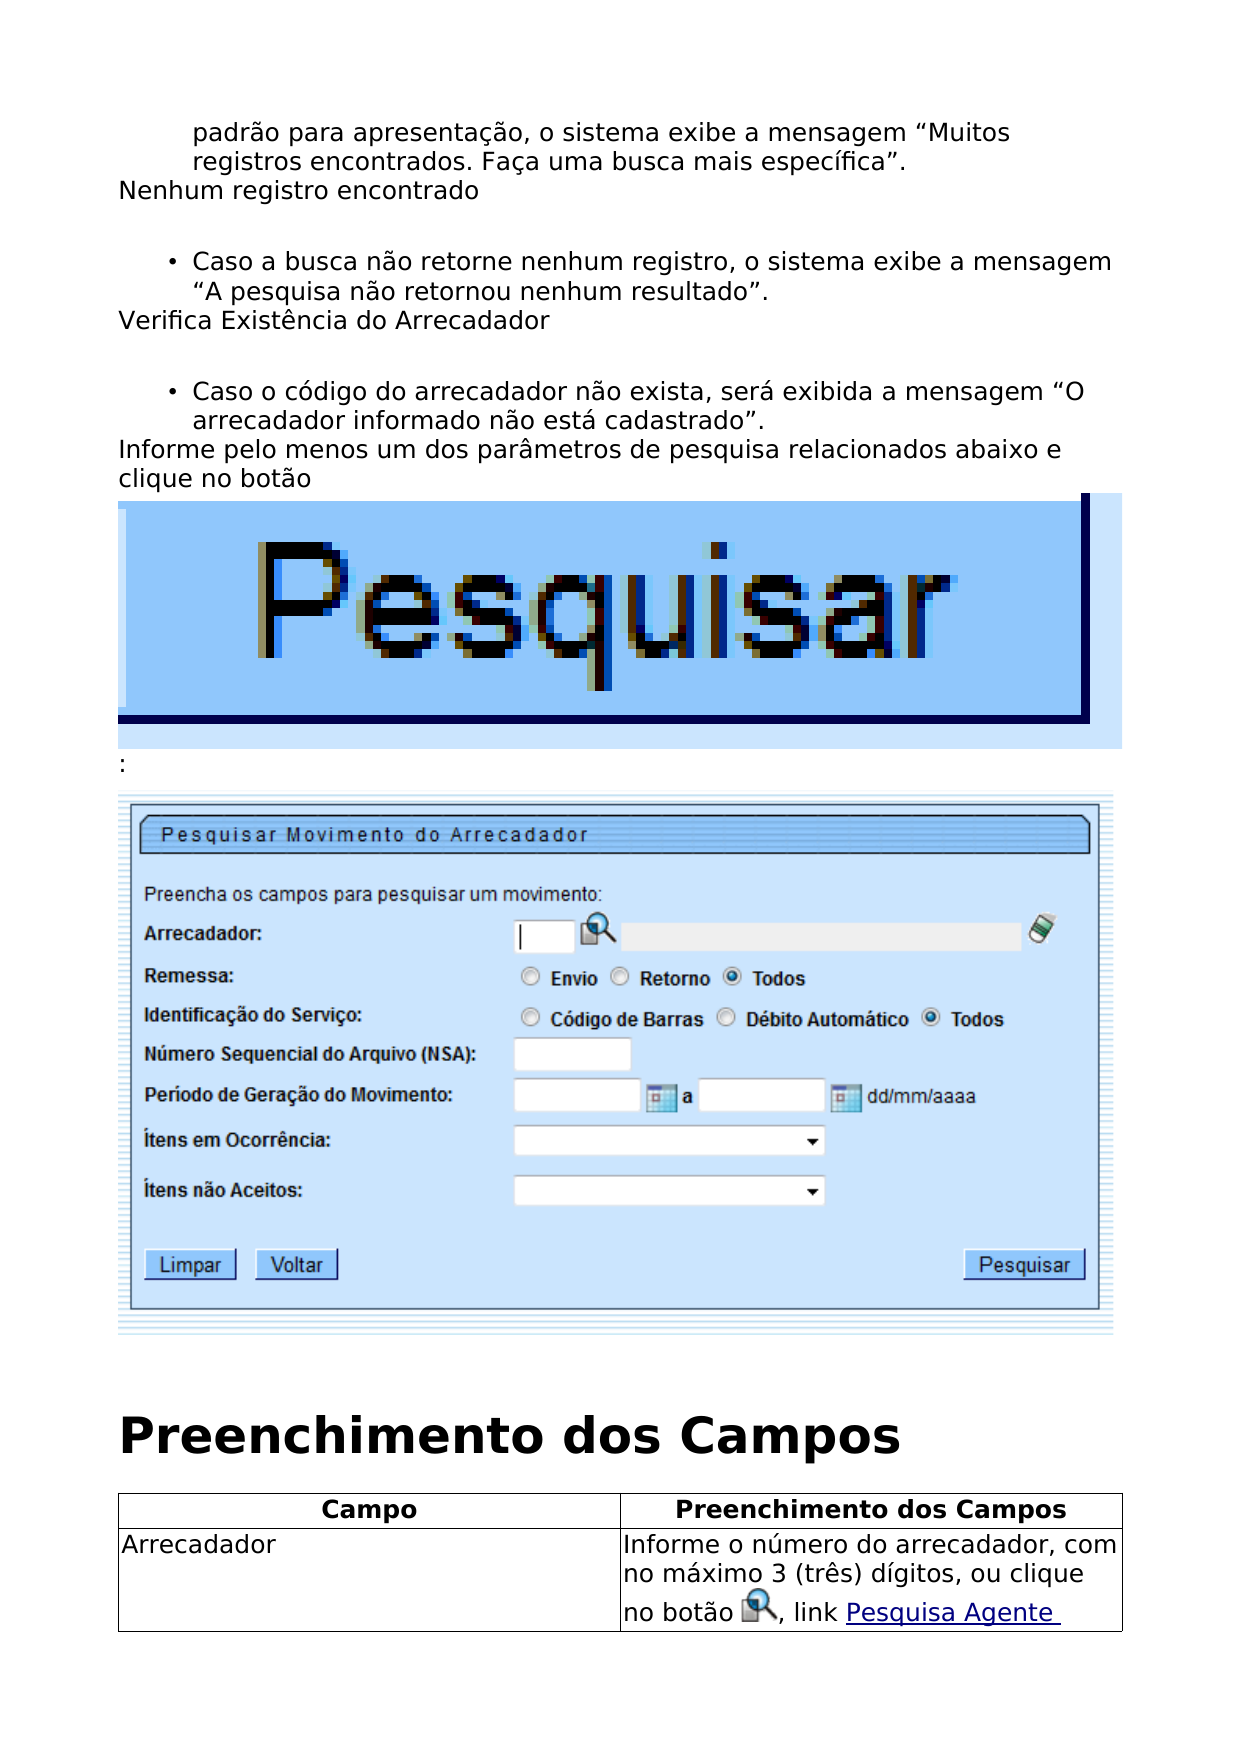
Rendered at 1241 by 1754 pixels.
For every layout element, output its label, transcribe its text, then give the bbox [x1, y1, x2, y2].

table_header Preenchimento dos Campos [621, 1494, 1122, 1527]
text Informe pelo menos um dos parâmetros de pesquisa relacionados abaixo e clique no botão [118, 435, 1122, 493]
text Nenhum registro encontrado [118, 176, 1122, 206]
list Caso a busca não retorne nenhum registro, o sistema exibe a mensagem “A pesquisa não retornou nenhum resultado”. [177, 248, 1122, 306]
picture [118, 493, 1123, 749]
list padrão para apresentação, o sistema exibe a mensagem “Muitos registros encontrados. Faça uma busca mais específica”. [177, 118, 1122, 176]
table_header Campo [119, 1494, 620, 1527]
picture [118, 790, 1114, 1335]
text : [118, 749, 1122, 778]
table_cell Informe o número do arrecadador, com no máximo 3 (três) dígitos, ou clique no botão , link Pesquisa Agente [621, 1529, 1122, 1631]
table_cell Arrecadador [119, 1529, 620, 1631]
subtitle Preenchimento dos Campos [118, 1407, 1122, 1465]
list Caso o código do arrecadador não exista, será exibida a mensagem “O arrecadador informado não está cadastrado”. [177, 377, 1122, 435]
text Verifica Existência do Arrecadador [118, 306, 1122, 335]
picture [741, 1588, 778, 1622]
